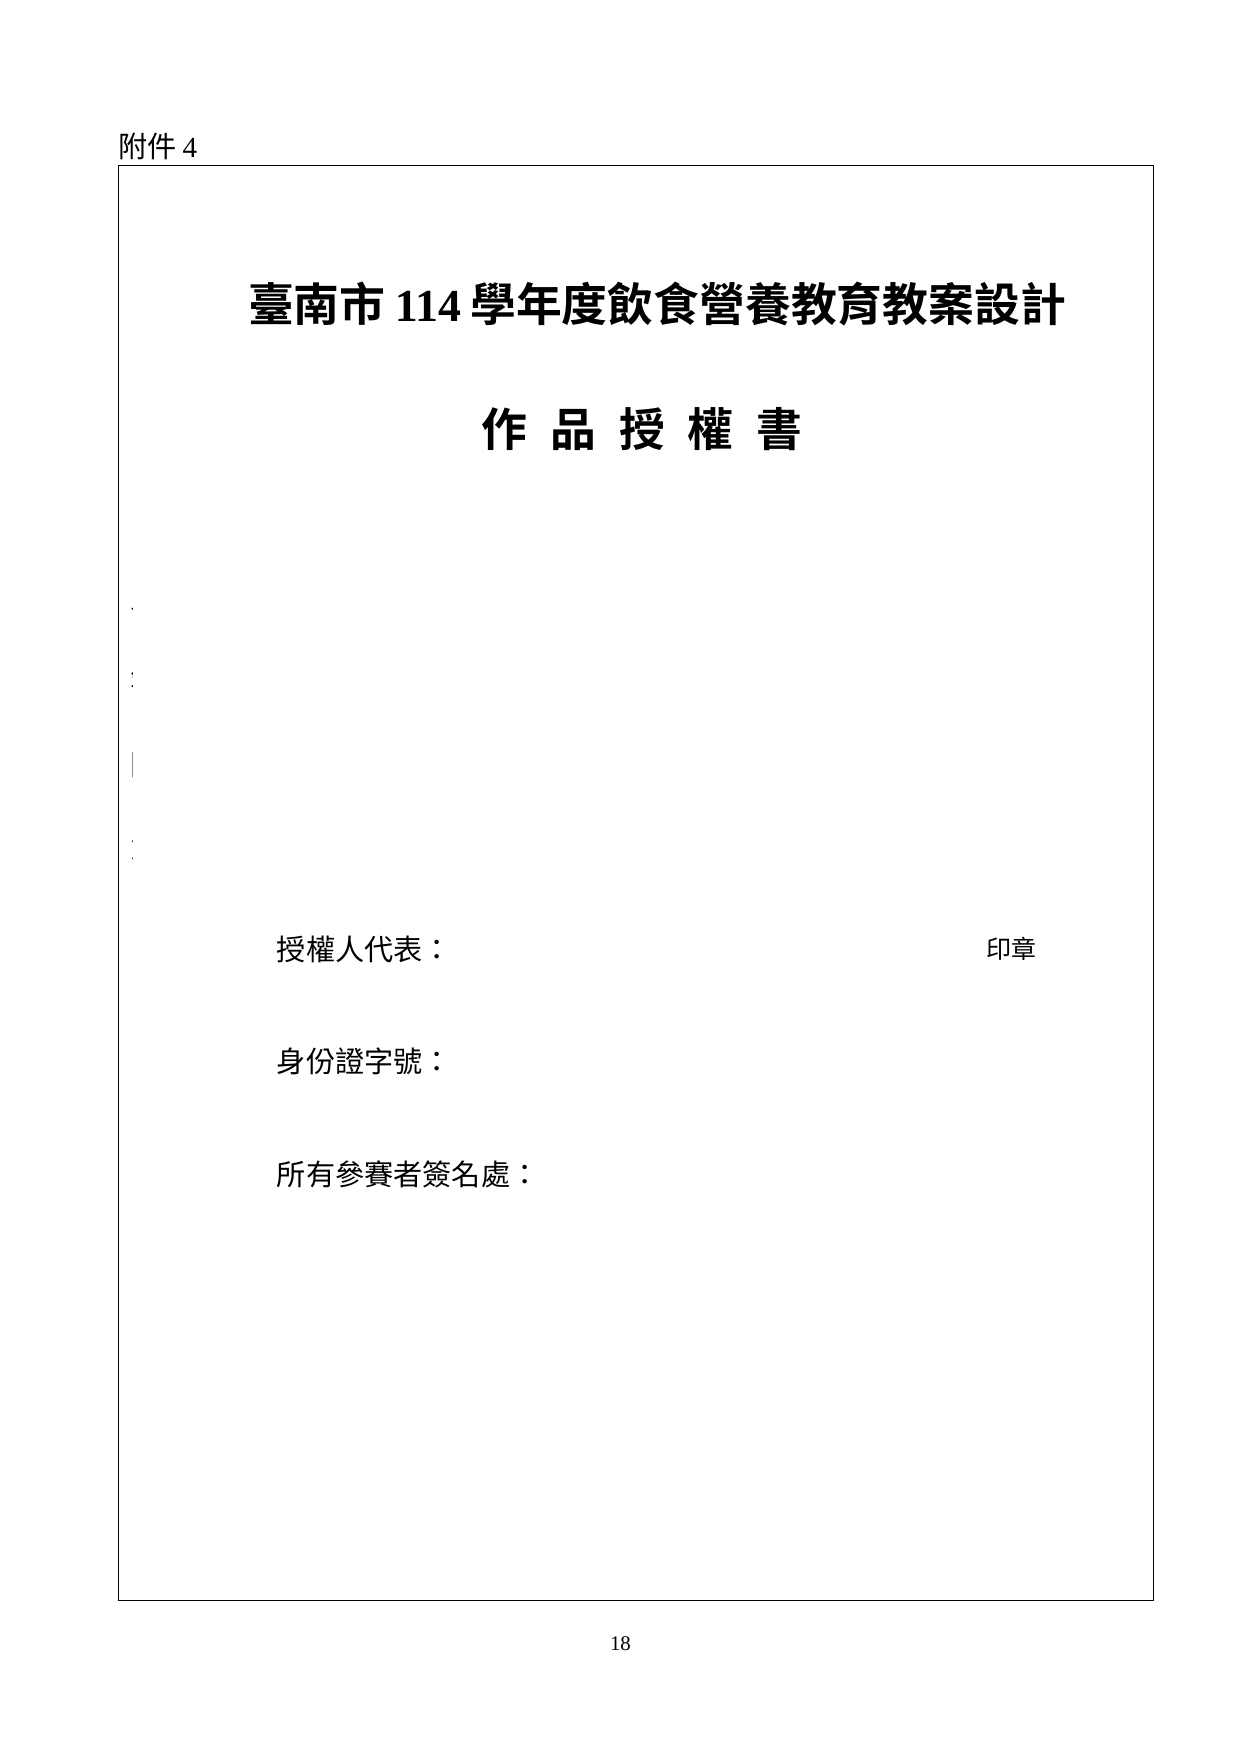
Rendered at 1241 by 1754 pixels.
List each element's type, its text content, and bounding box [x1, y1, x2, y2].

table_cell [119, 1106, 274, 1218]
table_cell [119, 1219, 1153, 1599]
table_cell 身份證字號： [274, 994, 609, 1106]
table_cell 印章 [609, 881, 1153, 993]
table_cell 所有參賽者簽名處： [274, 1106, 609, 1218]
table_cell [119, 994, 274, 1106]
table_cell 授權人代表： [274, 881, 609, 993]
table_cell [609, 1106, 1153, 1218]
text 附件4 [118, 103, 1122, 165]
table_cell [119, 881, 274, 993]
table_cell [609, 994, 1153, 1106]
table_header 臺南市114學年度飲食營養教育教案設計 作 品 授 權 書 [119, 166, 1153, 881]
